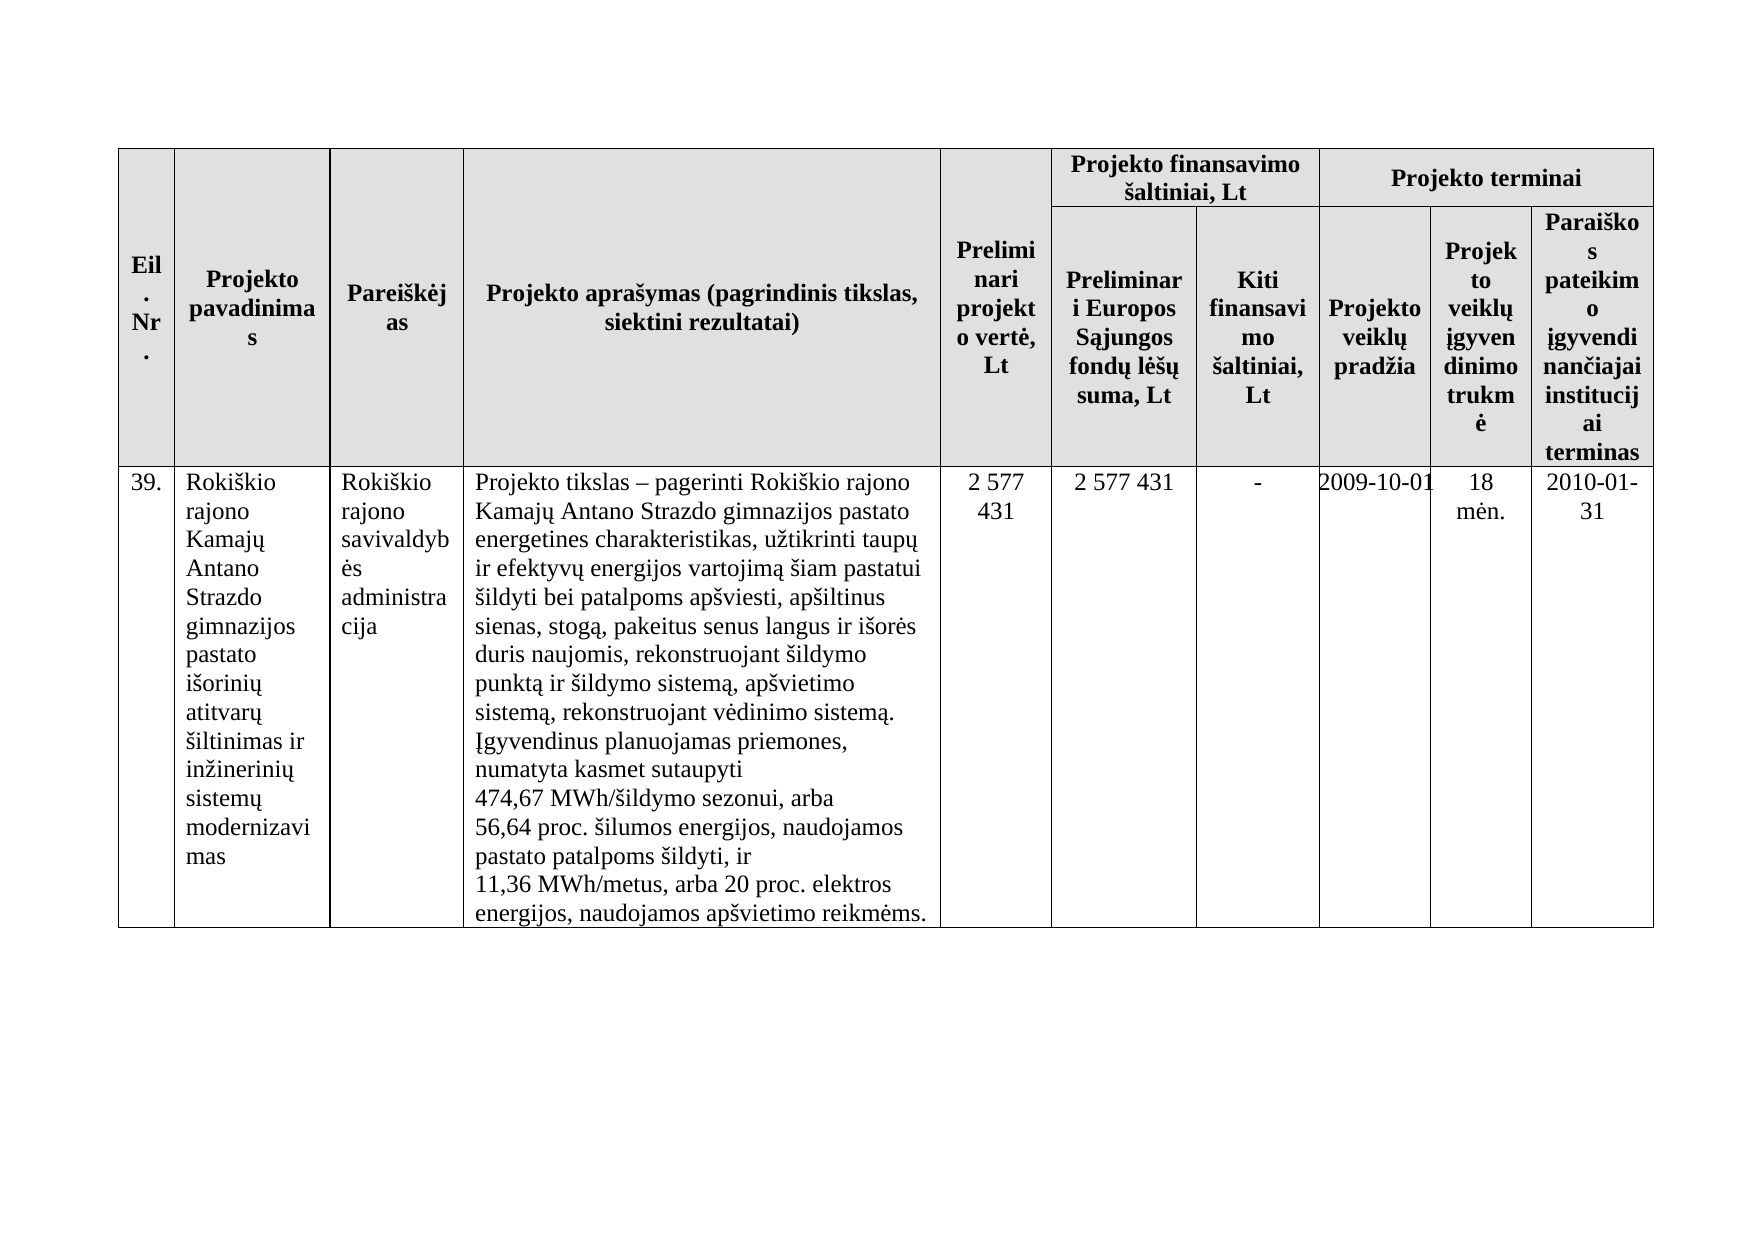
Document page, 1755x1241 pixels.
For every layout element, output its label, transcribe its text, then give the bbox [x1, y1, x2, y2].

table_cell 2 577 431 [1052, 467, 1196, 927]
table_cell Rokiškio rajono savivaldybės administracija [331, 467, 463, 927]
table_header Projekto finansavimo šaltiniai, Lt [1052, 149, 1319, 206]
table_cell 18 mėn. [1431, 467, 1531, 927]
table_header Eil. Nr. [119, 149, 174, 466]
table_header Pareiškėjas [331, 149, 463, 466]
table_cell 2 577 431 [941, 467, 1051, 927]
table_cell 39. [119, 467, 174, 927]
table_cell - [1197, 467, 1319, 927]
table_cell Projekto veiklų pradžia [1320, 207, 1430, 466]
table_cell Preliminari Europos Sąjungos fondų lėšų suma, Lt [1052, 207, 1196, 466]
table_cell 2010-01-31 [1532, 467, 1653, 927]
table_cell Kiti finansavimo šaltiniai, Lt [1197, 207, 1319, 466]
table_cell Projekto tikslas – pagerinti Rokiškio rajono Kamajų Antano Strazdo gimnazijos pastato energetines charakteristikas, užtikrinti taupų ir efektyvų energijos vartojimą šiam pastatui šildyti bei patalpoms apšviesti, apšiltinus sienas, stogą, pakeitus senus langus ir išorės duris naujomis, rekonstruojant šildymo punktą ir šildymo sistemą, apšvietimo sistemą, rekonstruojant vėdinimo sistemą. Įgyvendinus planuojamas priemones, numatyta kasmet sutaupyti 474,67 MWh/šildymo sezonui, arba 56,64 proc. šilumos energijos, naudojamos pastato patalpoms šildyti, ir 11,36 MWh/metus, arba 20 proc. elektros energijos, naudojamos apšvietimo reikmėms. [464, 467, 940, 927]
table_header Projekto pavadinimas [175, 149, 329, 466]
table_header Preliminari projekto vertė, Lt [941, 149, 1051, 466]
table_cell Rokiškio rajono Kamajų Antano Strazdo gimnazijos pastato išorinių atitvarų šiltinimas ir inžinerinių sistemų modernizavimas [175, 467, 329, 927]
table_header Projekto terminai [1320, 149, 1653, 206]
table_cell 2009-10-01 [1320, 467, 1430, 927]
table_cell Paraiškos pateikimo įgyvendinančiajai institucijai terminas [1532, 207, 1653, 466]
table_header Projekto aprašymas (pagrindinis tikslas, siektini rezultatai) [464, 149, 940, 466]
table_cell Projekto veiklų įgyvendinimo trukmė [1431, 207, 1531, 466]
